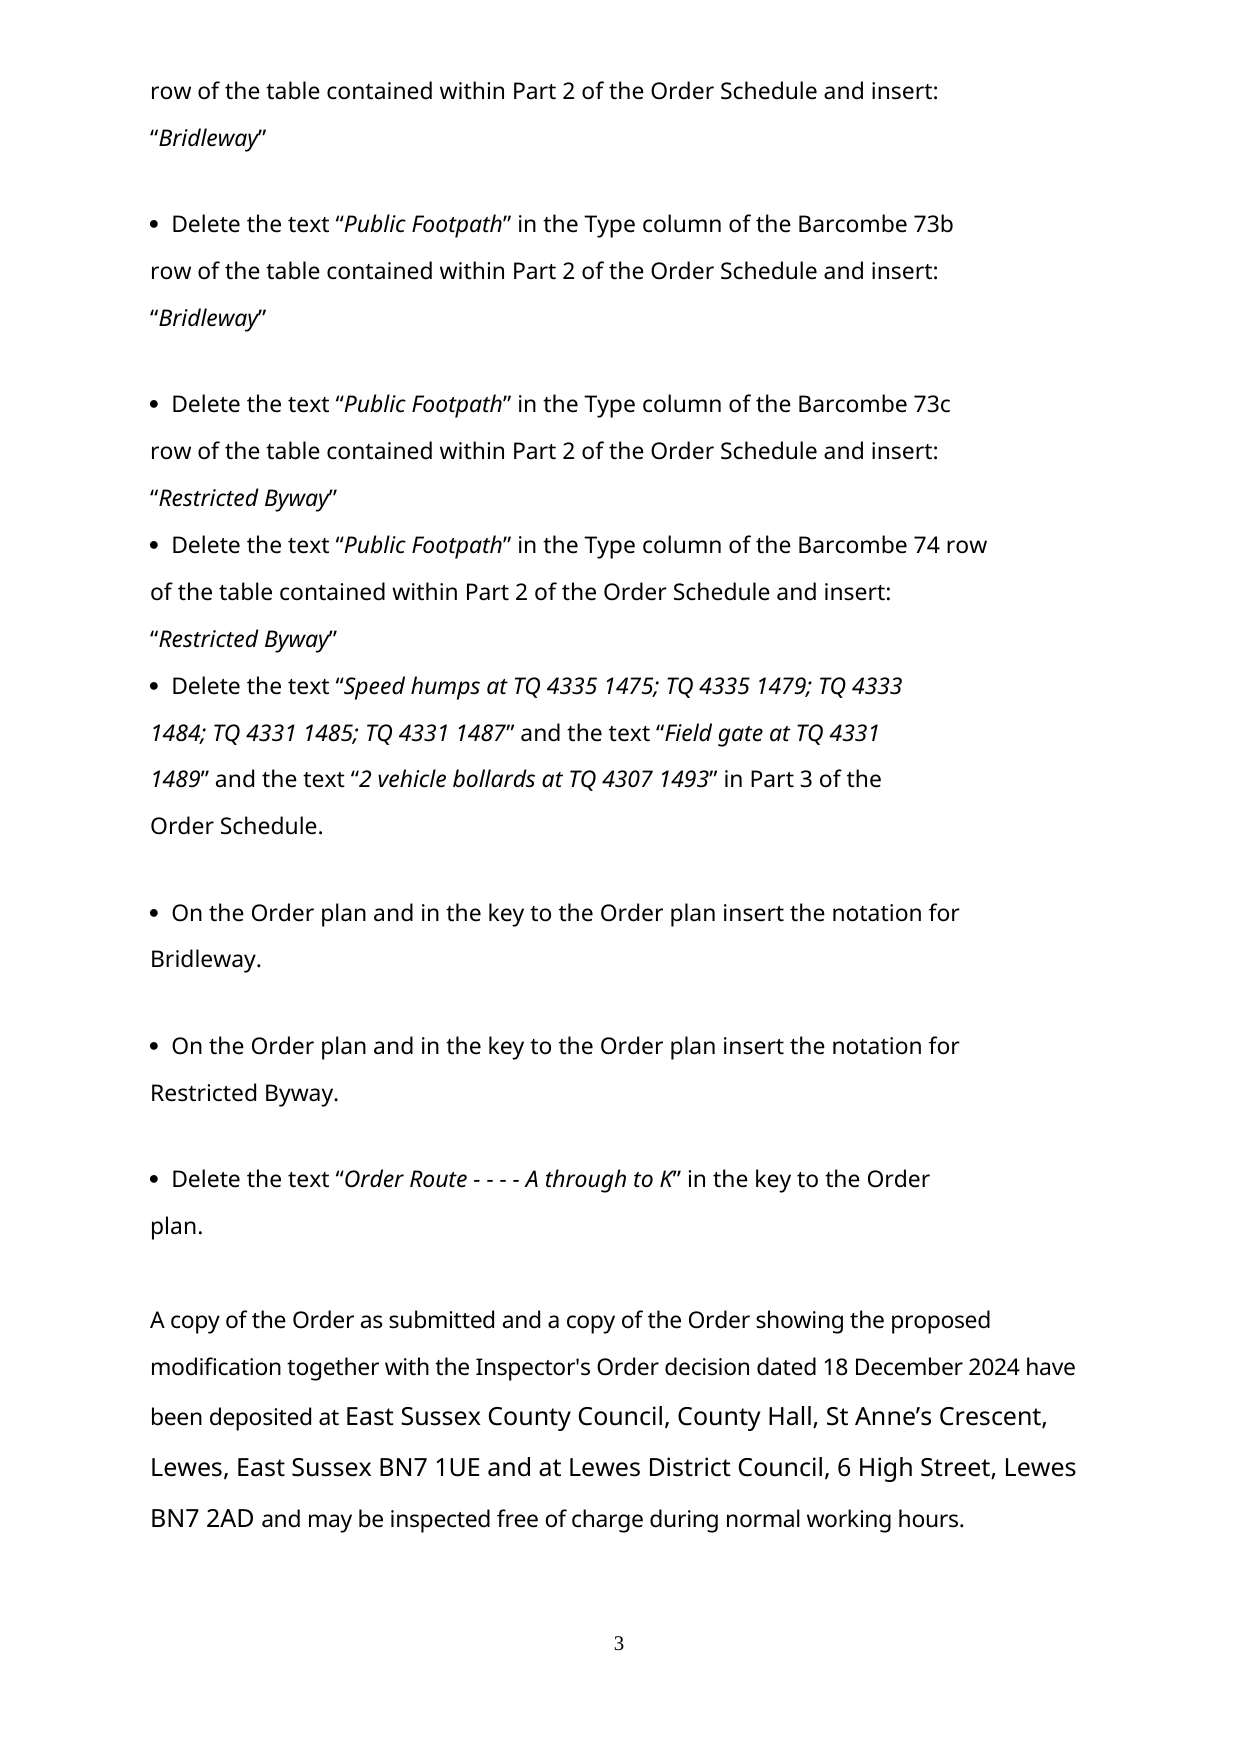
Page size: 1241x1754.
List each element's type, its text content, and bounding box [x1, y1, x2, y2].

text  Delete the text “Public Footpath” in the Type column of the Barcombe 73c [150, 388, 1091, 419]
text row of the table contained within Part 2 of the Order Schedule and insert: [150, 75, 1091, 106]
text A copy of the Order as submitted and a copy of the Order showing the proposed modification together with the Inspector's Order decision dated 18 December 2024 have been deposited at East Sussex County Council, County Hall, St Anne’s Crescent, Lewes, East Sussex BN7 1UE and at Lewes District Council, 6 High Street, Lewes BN7 2AD and may be inspected free of charge during normal working hours. [150, 1304, 1091, 1535]
text row of the table contained within Part 2 of the Order Schedule and insert: [150, 435, 1091, 466]
text row of the table contained within Part 2 of the Order Schedule and insert: [150, 255, 1091, 286]
text  Delete the text “Order Route - - - - A through to K” in the key to the Order [150, 1163, 1091, 1194]
text 1489” and the text “2 vehicle bollards at TQ 4307 1493” in Part 3 of the [150, 763, 1091, 794]
text  Delete the text “Speed humps at TQ 4335 1475; TQ 4335 1479; TQ 4333 [150, 669, 1091, 701]
text of the table contained within Part 2 of the Order Schedule and insert: [150, 576, 1091, 607]
text “Restricted Byway” [150, 482, 1091, 513]
text  Delete the text “Public Footpath” in the Type column of the Barcombe 74 row [150, 529, 1091, 560]
text “Bridleway” [150, 302, 1091, 333]
text Restricted Byway. [150, 1077, 1091, 1108]
text “Bridleway” [150, 122, 1091, 153]
text Order Schedule. [150, 810, 1091, 841]
text  On the Order plan and in the key to the Order plan insert the notation for [150, 1030, 1091, 1061]
text  Delete the text “Public Footpath” in the Type column of the Barcombe 73b [150, 208, 1091, 239]
text  On the Order plan and in the key to the Order plan insert the notation for [150, 897, 1091, 928]
text “Restricted Byway” [150, 623, 1091, 654]
text plan. [150, 1210, 1091, 1241]
text 1484; TQ 4331 1485; TQ 4331 1487” and the text “Field gate at TQ 4331 [150, 716, 1091, 748]
text Bridleway. [150, 943, 1091, 975]
